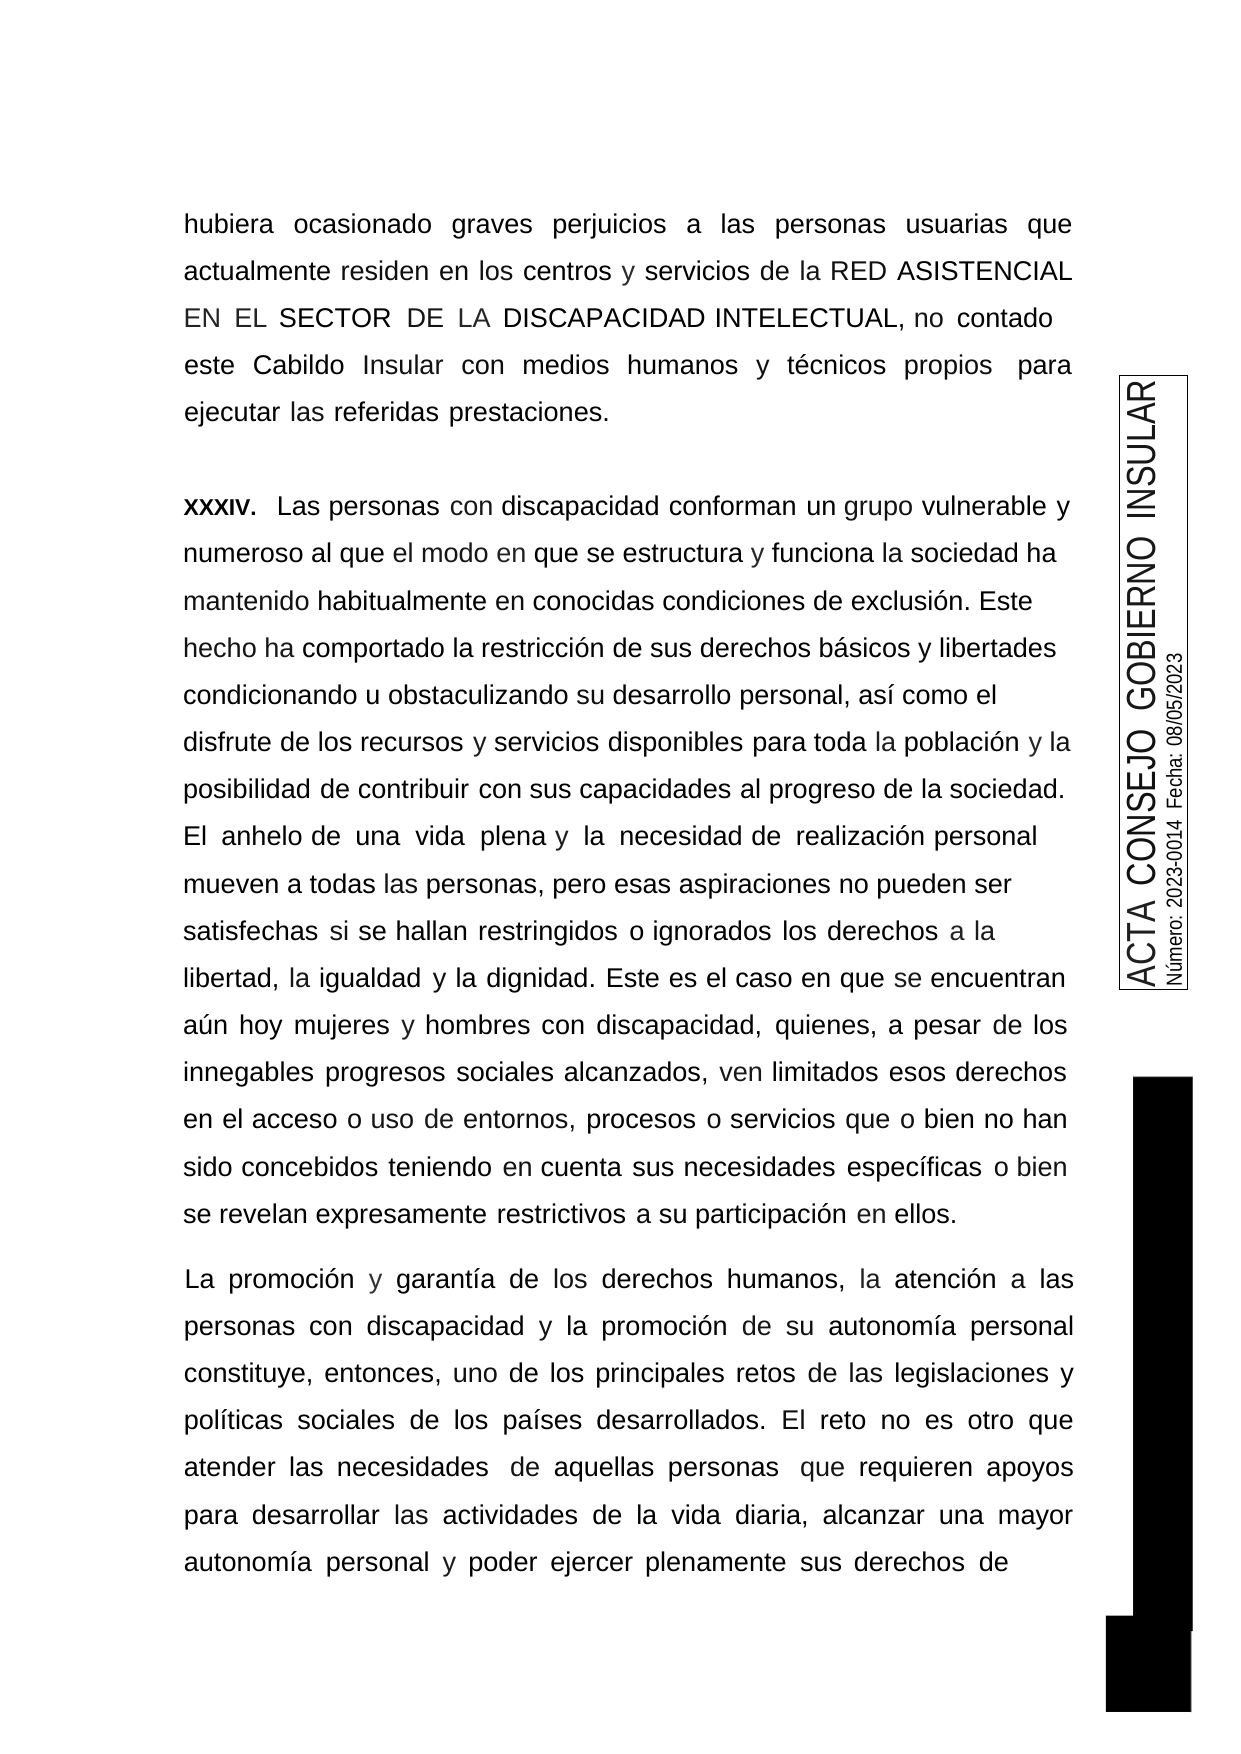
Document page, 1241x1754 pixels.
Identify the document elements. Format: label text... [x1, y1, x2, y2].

text La promoción y garantía de los derechos humanos, la atención a las personas con discapacidad y la promoción de su autonomía personal constituye, entonces, uno de los principales retos de las legislaciones y políticas sociales de los países desarrollados. El reto no es otro que atender las necesidades de aquellas personas que requieren apoyos para desarrollar las actividades de la vida diaria, alcanzar una mayor autonomía personal y poder ejercer plenamente sus derechos de [184, 1263, 1074, 1577]
text ACTA CONSEJO GOBIERNO INSULAR [1120, 377, 1162, 989]
list Las personas con discapacidad conforman un grupo vulnerable y numeroso al que el modo en que se estructura y funciona la sociedad ha mantenido habitualmente en conocidas condiciones de exclusión. Este hecho ha comportado la restricción de sus derechos básicos y libertades condicionando u obstaculizando su desarrollo personal, así como el disfrute de los recursos y servicios disponibles para toda la población y la posibilidad de contribuir con sus capacidades al progreso de la sociedad. El anhelo de una vida plena y la necesidad de realización personal mueven a todas las personas, pero esas aspiraciones no pueden ser satisfechas si se hallan restringidos o ignorados los derechos a la libertad, la igualdad y la dignidad. Este es el caso en que se encuentran aún hoy mujeres y hombres con discapacidad, quienes, a pesar de los innegables progresos sociales alcanzados, ven limitados esos derechos en el acceso o uso de entornos, procesos o servicios que o bien no han sido concebidos teniendo en cuenta sus necesidades específicas o bien se revelan expresamente restrictivos a su participación en ellos. [183, 490, 1074, 1229]
text hubiera ocasionado graves perjuicios a las personas usuarias que actualmente residen en los centros y servicios de la RED ASISTENCIAL EN EL SECTOR DE LA DISCAPACIDAD INTELECTUAL, no contado [183, 208, 1073, 333]
text este Cabildo Insular con medios humanos y técnicos propios para ejecutar las referidas prestaciones. [184, 349, 1072, 428]
picture [1105, 1075, 1194, 1713]
text Número: 2023-0014 Fecha: 08/05/2023 [1163, 378, 1185, 989]
